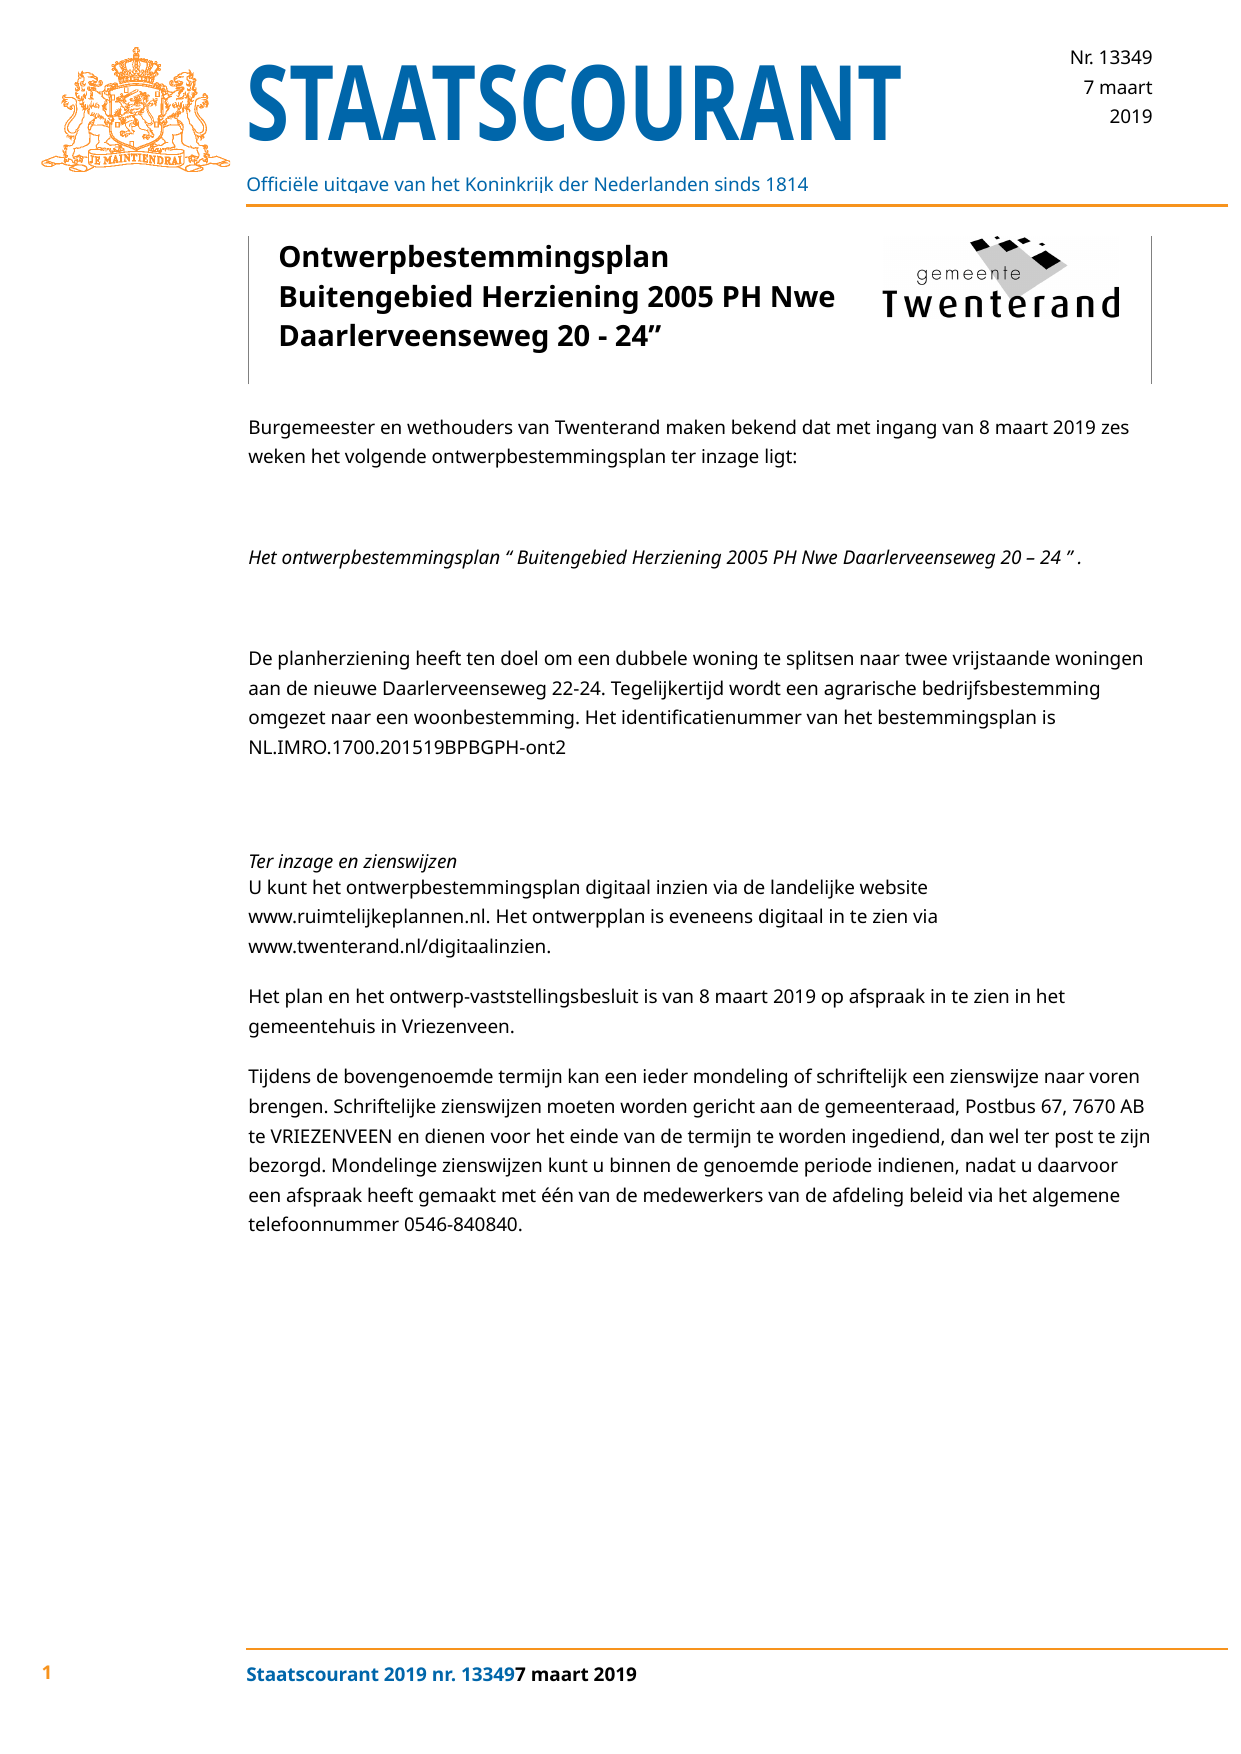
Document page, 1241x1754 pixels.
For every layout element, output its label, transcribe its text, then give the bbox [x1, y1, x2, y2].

text Burgemeester en wethouders van Twenterand maken bekend dat met ingang van 8 maart 2019 zes weken het volgende ontwerpbestemmingsplan ter inzage ligt: [248, 414, 1152, 469]
text U kunt het ontwerpbestemmingsplan digitaal inzien via de landelijke website www.ruimtelijkeplannen.nl. Het ontwerpplan is eveneens digitaal in te zien via www.twenterand.nl/digitaalinzien. [248, 874, 1152, 959]
table_header [850, 236, 1151, 384]
text Het ontwerpbestemmingsplan “ Buitengebied Herziening 2005 PH Nwe Daarlerveenseweg 20 – 24 ” . [248, 544, 1152, 570]
text Het plan en het ontwerp-vaststellingsbesluit is van 8 maart 2019 op afspraak in te zien in het gemeentehuis in Vriezenveen. [248, 984, 1152, 1039]
text De planherziening heeft ten doel om een dubbele woning te splitsen naar twee vrijstaande woningen aan de nieuwe Daarlerveenseweg 22-24. Tegelijkertijd wordt een agrarische bedrijfsbestemming omgezet naar een woonbestemming. Het identificatienummer van het bestemmingsplan is NL.IMRO.1700.201519BPBGPH-ont2 [248, 645, 1152, 760]
text Tijdens de bovengenoemde termijn kan een ieder mondeling of schriftelijk een zienswijze naar voren brengen. Schriftelijke zienswijzen moeten worden gericht aan de gemeenteraad, Postbus 67, 7670 AB te VRIEZENVEEN en dienen voor het einde van de termijn te worden ingediend, dan wel ter post te zijn bezorgd. Mondelinge zienswijzen kunt u binnen de genoemde periode indienen, nadat u daarvoor een afspraak heeft gemaakt met één van de medewerkers van de afdeling beleid via het algemene telefoonnummer 0546-840840. [248, 1064, 1152, 1237]
picture [41, 47, 231, 172]
picture [882, 236, 1119, 319]
table_header Ontwerpbestemmingsplan Buitengebied Herziening 2005 PH Nwe Daarlerveenseweg 20 - 24” [249, 236, 850, 384]
text Ter inzage en zienswijzen [248, 848, 1152, 874]
